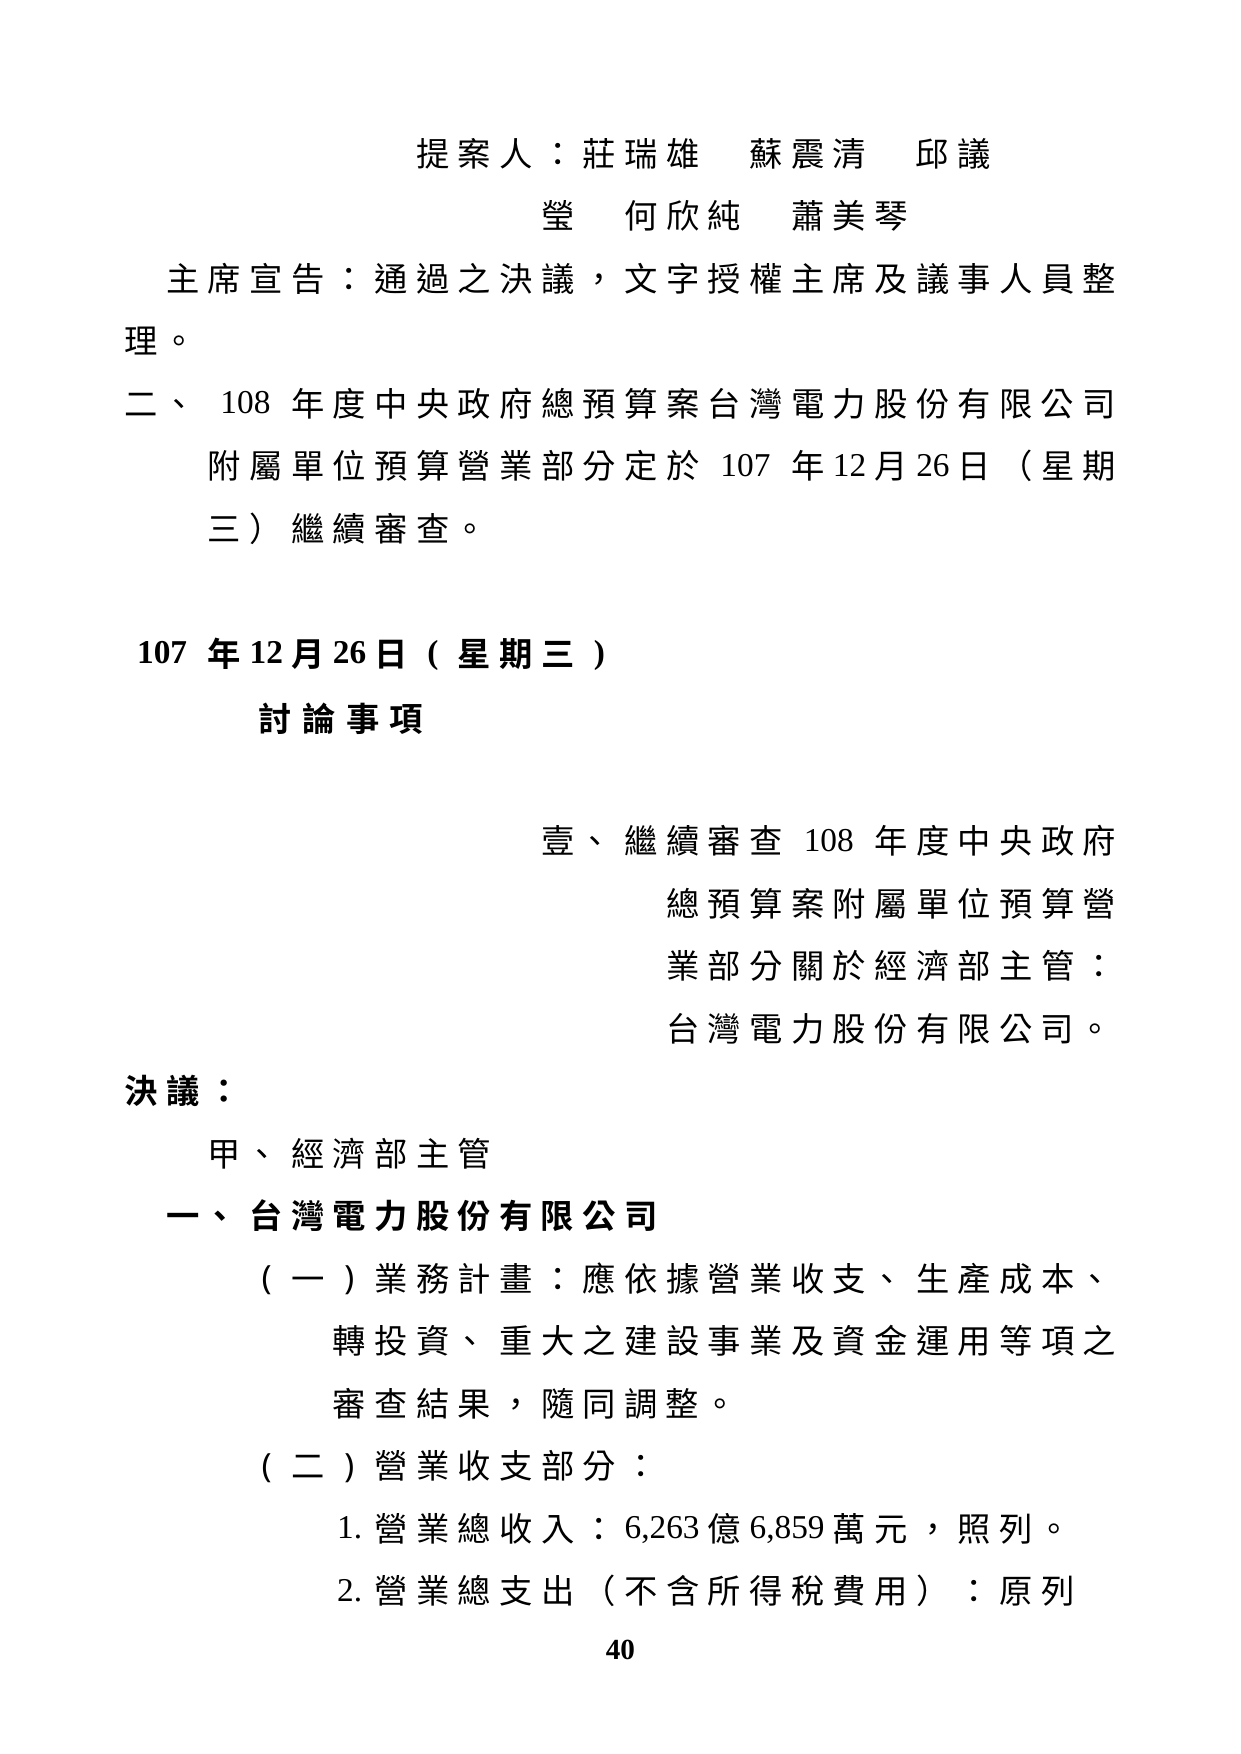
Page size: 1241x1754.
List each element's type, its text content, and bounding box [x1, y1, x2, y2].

text 2.營業總支出（不含所得稅費用）：原列 [292, 1548, 1120, 1610]
text (一)業務計畫：應依據營業收支、生產成本、轉投資、重大之建設事業及資金運用等項之審查結果，隨同調整。 [224, 1235, 1120, 1423]
text 1.營業總收入：6,263億6,859萬元，照列。 [120, 1485, 1120, 1548]
list 繼續審查108年度中央政府總預算案附屬單位預算營業部分關於經濟部主管：台灣電力股份有限公司。 [535, 798, 1120, 1048]
list 經濟部主管 [195, 1110, 1120, 1173]
text 決議： [120, 1048, 1120, 1110]
text 主席宣告：通過之決議，文字授權主席及議事人員整理。 [119, 235, 1120, 360]
text 二、108年度中央政府總預算案台灣電力股份有限公司附屬單位預算營業部分定於107年12月26日（星期三）繼續審查。 [120, 360, 1120, 548]
text 一、台灣電力股份有限公司 [120, 1173, 1120, 1235]
text 討論事項 [258, 688, 1120, 742]
text 107年12月26日(星期三) [120, 610, 1120, 673]
text 提案人：莊瑞雄 蘇震清 邱議瑩 何欣純 蕭美琴 [397, 110, 1016, 235]
text (二)營業收支部分： [224, 1423, 1120, 1485]
